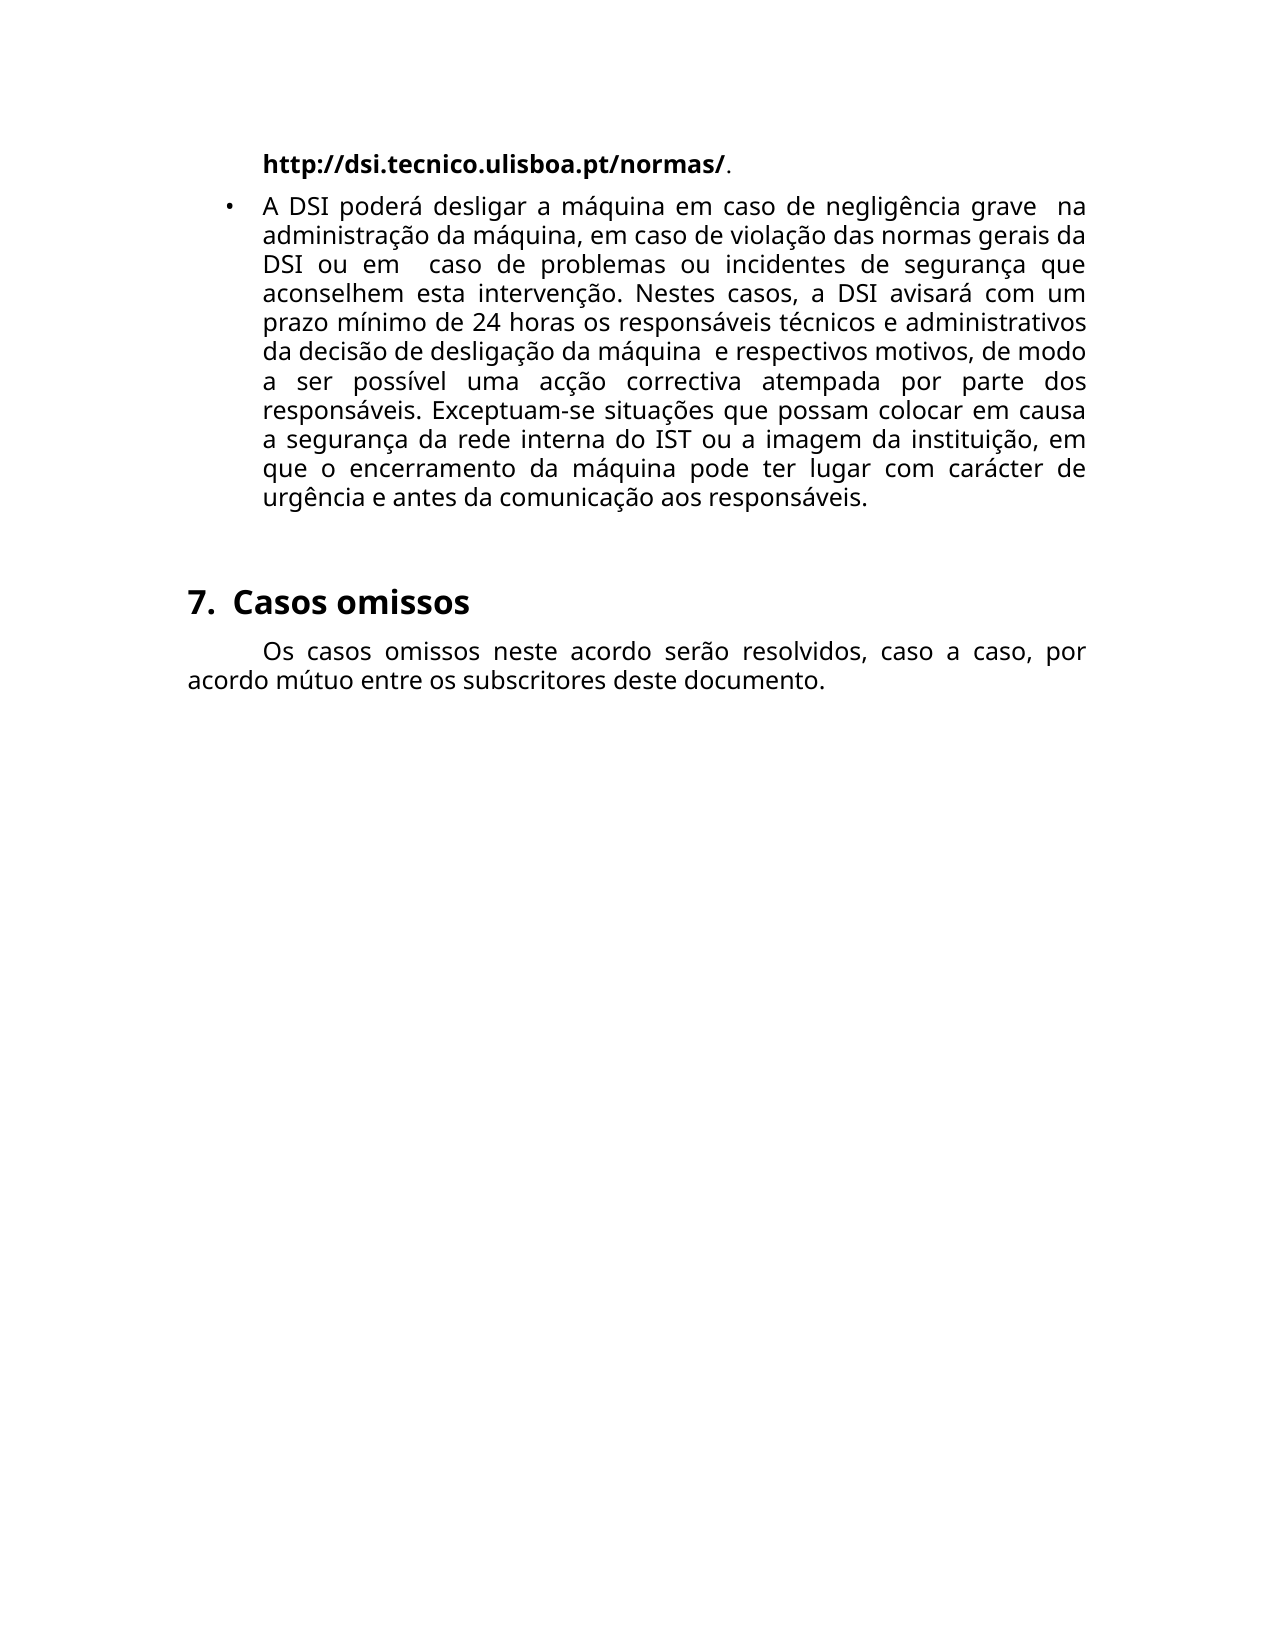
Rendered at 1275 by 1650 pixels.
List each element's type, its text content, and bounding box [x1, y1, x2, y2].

text Os casos omissos neste acordo serão resolvidos, caso a caso, por acordo mútuo entre os subscritores deste documento. [187, 637, 1087, 695]
list http://dsi.tecnico.ulisboa.pt/normas/. [225, 150, 1087, 179]
text 7. Casos omissos [187, 579, 1087, 624]
list A DSI poderá desligar a máquina em caso de negligência grave na administração da máquina, em caso de violação das normas gerais da DSI ou em caso de problemas ou incidentes de segurança que aconselhem esta intervenção. Nestes casos, a DSI avisará com um prazo mínimo de 24 horas os responsáveis técnicos e administrativos da decisão de desligação da máquina e respectivos motivos, de modo a ser possível uma acção correctiva atempada por parte dos responsáveis. Exceptuam-se situações que possam colocar em causa a segurança da rede interna do IST ou a imagem da instituição, em que o encerramento da máquina pode ter lugar com carácter de urgência e antes da comunicação aos responsáveis. [225, 192, 1087, 512]
